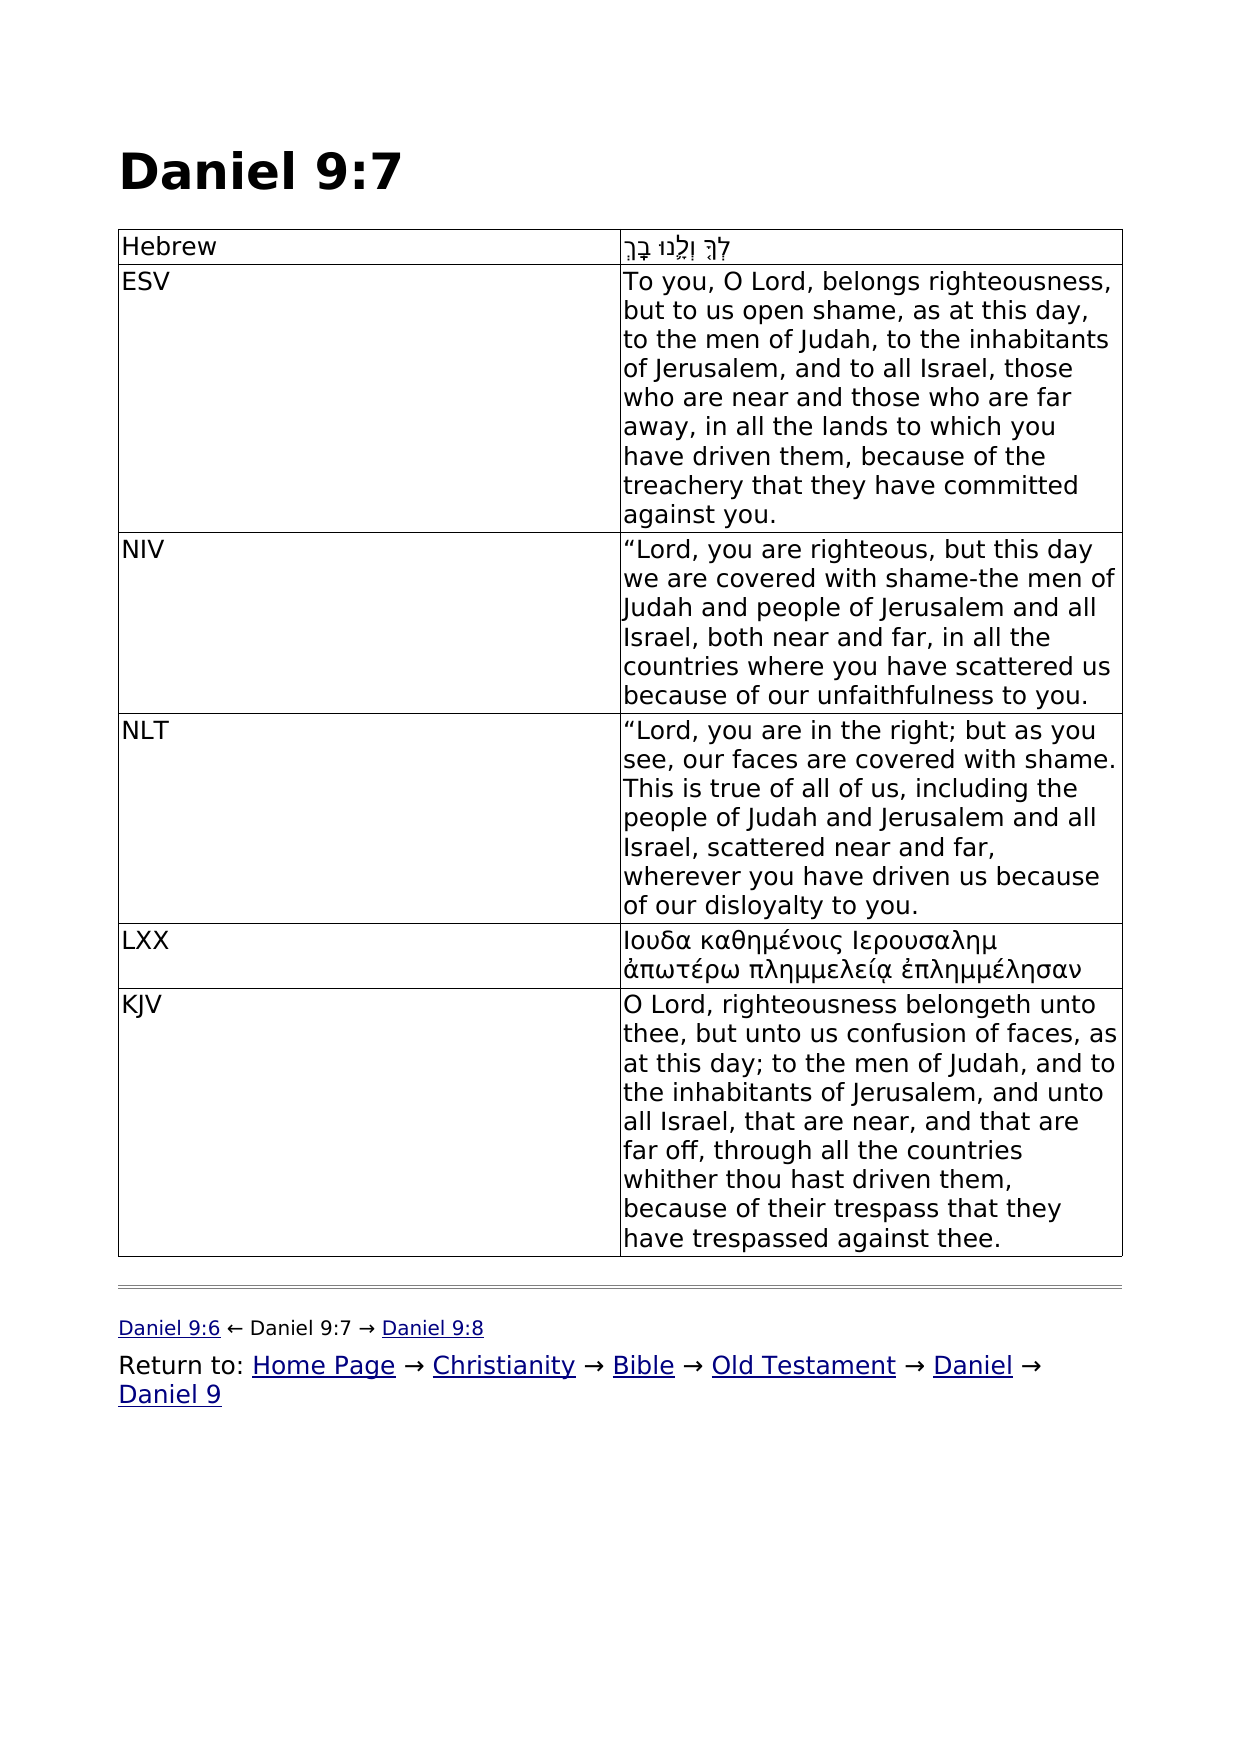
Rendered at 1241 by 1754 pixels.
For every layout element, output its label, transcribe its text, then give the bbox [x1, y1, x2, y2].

table_header לְךָ֤ וְלָ֛נוּ בָֽךְ [621, 230, 1122, 264]
table_cell ESV [119, 265, 620, 532]
table_cell O Lord, righteousness belongeth unto thee, but unto us confusion of faces, as at this day; to the men of Judah, and to the inhabitants of Jerusalem, and unto all Israel, that are near, and that are far off, through all the countries whither thou hast driven them, because of their trespass that they have trespassed against thee. [621, 989, 1122, 1256]
subtitle Daniel 9:7 [118, 143, 1122, 201]
table_cell NLT [119, 714, 620, 923]
text Daniel 9:6 ← Daniel 9:7 → Daniel 9:8 [118, 1317, 1122, 1351]
table_cell “Lord, you are in the right; but as you see, our faces are covered with shame. This is true of all of us, including the people of Judah and Jerusalem and all Israel, scattered near and far, wherever you have driven us because of our disloyalty to you. [621, 714, 1122, 923]
table_cell LXX [119, 924, 620, 987]
text Return to: Home Page → Christianity → Bible → Old Testament → Daniel → Daniel 9 [118, 1351, 1122, 1409]
table_cell “Lord, you are righteous, but this day we are covered with shame-the men of Judah and people of Jerusalem and all Israel, both near and far, in all the countries where you have scattered us because of our unfaithfulness to you. [621, 533, 1122, 713]
table_cell To you, O Lord, belongs righteousness, but to us open shame, as at this day, to the men of Judah, to the inhabitants of Jerusalem, and to all Israel, those who are near and those who are far away, in all the lands to which you have driven them, because of the treachery that they have committed against you. [621, 265, 1122, 532]
table_cell Ιουδα καθημένοις Ιερουσαλημ ἀπωτέρω πλημμελείᾳ ἐπλημμέλησαν [621, 924, 1122, 987]
table_cell KJV [119, 989, 620, 1256]
table_header Hebrew [119, 230, 620, 264]
table_cell NIV [119, 533, 620, 713]
